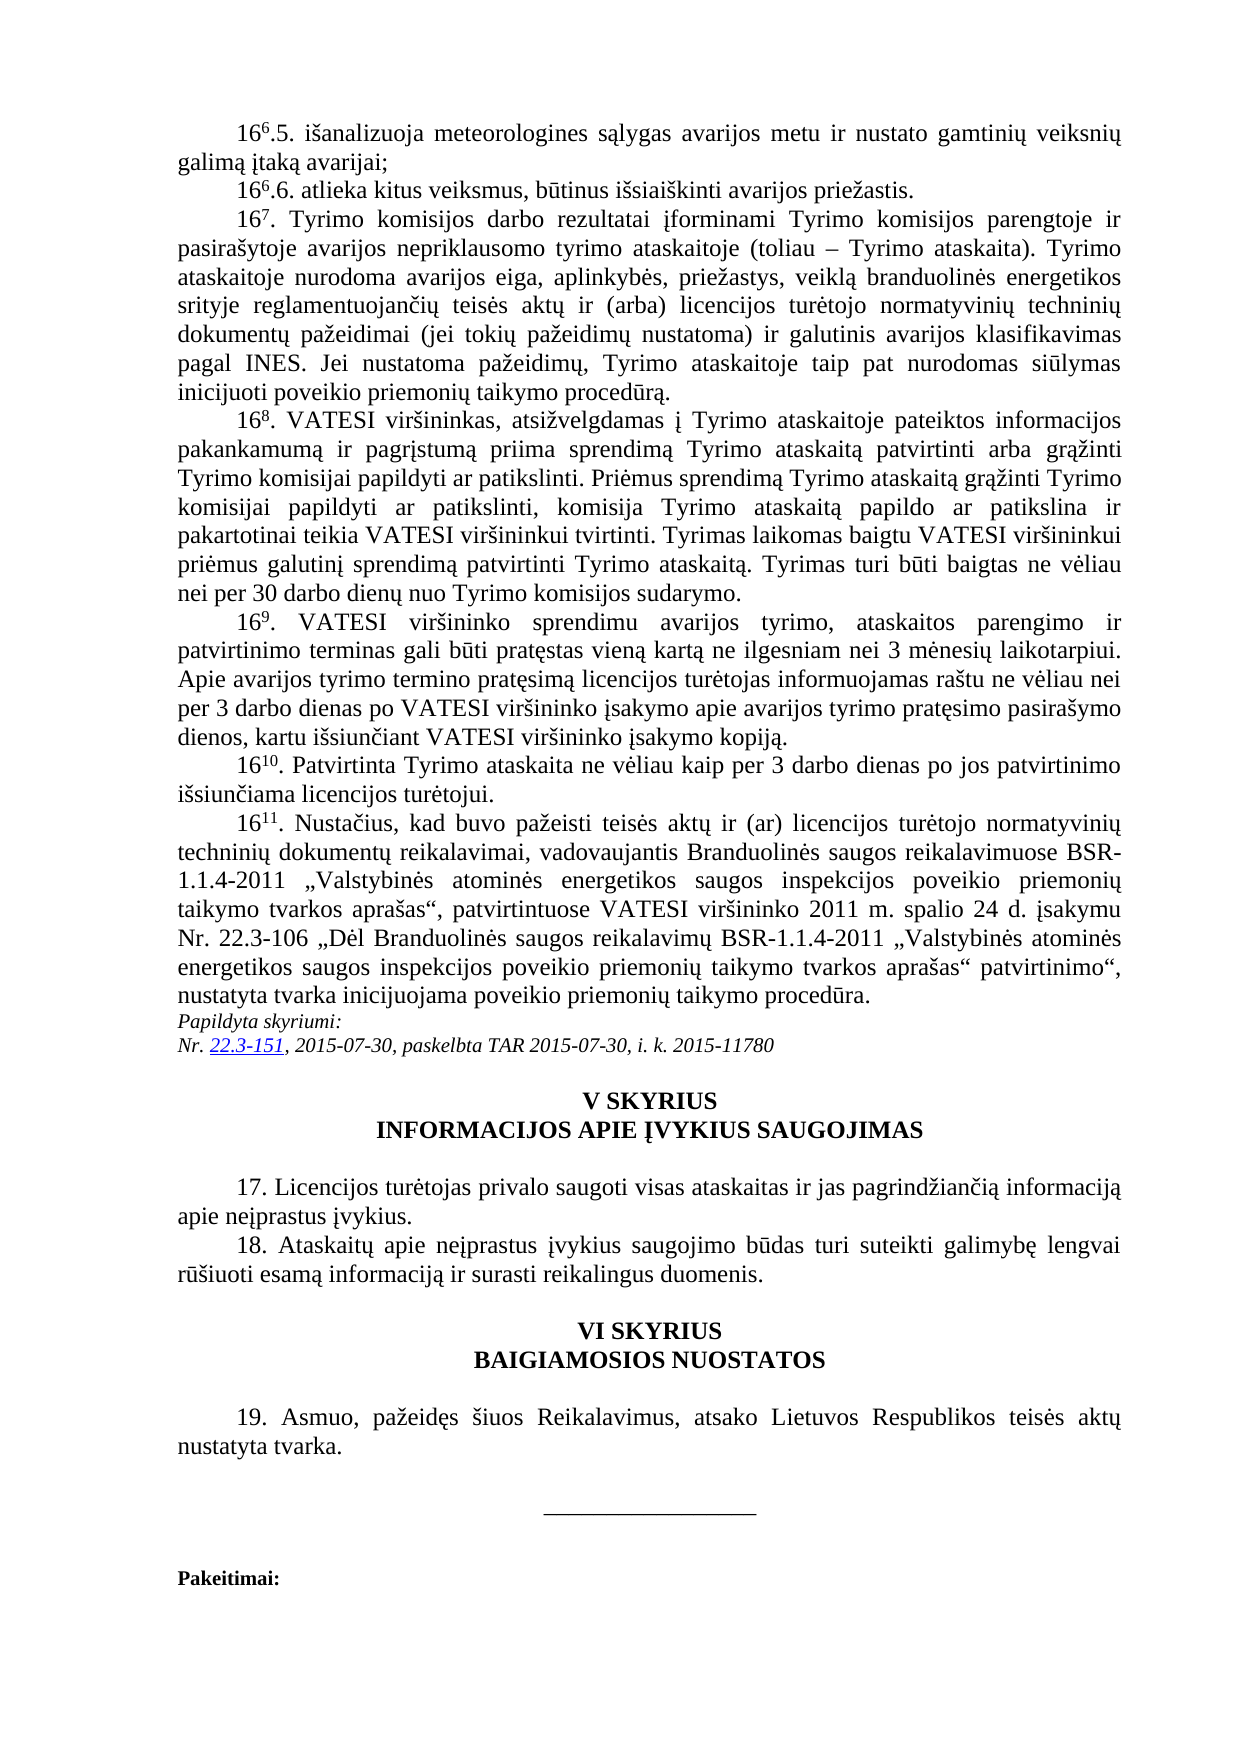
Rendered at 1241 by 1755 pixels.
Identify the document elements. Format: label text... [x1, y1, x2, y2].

text 168. VATESI viršininkas, atsižvelgdamas į Tyrimo ataskaitoje pateiktos informacijos pakankamumą ir pagrįstumą priima sprendimą Tyrimo ataskaitą patvirtinti arba grąžinti Tyrimo komisijai papildyti ar patikslinti. Priėmus sprendimą Tyrimo ataskaitą grąžinti Tyrimo komisijai papildyti ar patikslinti, komisija Tyrimo ataskaitą papildo ar patikslina ir pakartotinai teikia VATESI viršininkui tvirtinti. Tyrimas laikomas baigtu VATESI viršininkui priėmus galutinį sprendimą patvirtinti Tyrimo ataskaitą. Tyrimas turi būti baigtas ne vėliau nei per 30 darbo dienų nuo Tyrimo komisijos sudarymo. [177, 406, 1122, 607]
text INFORMACIJOS APIE ĮVYKIUS SAUGOJIMAS [177, 1115, 1122, 1144]
text _________________ [177, 1489, 1122, 1517]
text VI SKYRIUS [177, 1316, 1122, 1345]
text V SKYRIUS [177, 1086, 1122, 1115]
text 167. Tyrimo komisijos darbo rezultatai įforminami Tyrimo komisijos parengtoje ir pasirašytoje avarijos nepriklausomo tyrimo ataskaitoje (toliau – Tyrimo ataskaita). Tyrimo ataskaitoje nurodoma avarijos eiga, aplinkybės, priežastys, veiklą branduolinės energetikos srityje reglamentuojančių teisės aktų ir (arba) licencijos turėtojo normatyvinių techninių dokumentų pažeidimai (jei tokių pažeidimų nustatoma) ir galutinis avarijos klasifikavimas pagal INES. Jei nustatoma pažeidimų, Tyrimo ataskaitoje taip pat nurodomas siūlymas inicijuoti poveikio priemonių taikymo procedūrą. [177, 204, 1122, 406]
text 19. Asmuo, pažeidęs šiuos Reikalavimus, atsako Lietuvos Respublikos teisės aktų nustatyta tvarka. [177, 1402, 1122, 1460]
text Papildyta skyriumi: [177, 1009, 1122, 1033]
text BAIGIAMOSIOS NUOSTATOS [177, 1345, 1122, 1374]
text Pakeitimai: [177, 1566, 1122, 1590]
text Nr. 22.3-151, 2015-07-30, paskelbta TAR 2015-07-30, i. k. 2015-11780 [177, 1033, 1122, 1057]
text 166.5. išanalizuoja meteorologines sąlygas avarijos metu ir nustato gamtinių veiksnių galimą įtaką avarijai; [177, 118, 1122, 176]
text 17. Licencijos turėtojas privalo saugoti visas ataskaitas ir jas pagrindžiančią informaciją apie neįprastus įvykius. [177, 1172, 1122, 1230]
text 18. Ataskaitų apie neįprastus įvykius saugojimo būdas turi suteikti galimybę lengvai rūšiuoti esamą informaciją ir surasti reikalingus duomenis. [177, 1230, 1122, 1287]
text 169. VATESI viršininko sprendimu avarijos tyrimo, ataskaitos parengimo ir patvirtinimo terminas gali būti pratęstas vieną kartą ne ilgesniam nei 3 mėnesių laikotarpiui. Apie avarijos tyrimo termino pratęsimą licencijos turėtojas informuojamas raštu ne vėliau nei per 3 darbo dienas po VATESI viršininko įsakymo apie avarijos tyrimo pratęsimo pasirašymo dienos, kartu išsiunčiant VATESI viršininko įsakymo kopiją. [177, 607, 1122, 751]
text 166.6. atlieka kitus veiksmus, būtinus išsiaiškinti avarijos priežastis. [177, 176, 1122, 204]
text 1611. Nustačius, kad buvo pažeisti teisės aktų ir (ar) licencijos turėtojo normatyvinių techninių dokumentų reikalavimai, vadovaujantis Branduolinės saugos reikalavimuose BSR-1.1.4-2011 „Valstybinės atominės energetikos saugos inspekcijos poveikio priemonių taikymo tvarkos aprašas“, patvirtintuose VATESI viršininko 2011 m. spalio 24 d. įsakymu Nr. 22.3-106 „Dėl Branduolinės saugos reikalavimų BSR-1.1.4-2011 „Valstybinės atominės energetikos saugos inspekcijos poveikio priemonių taikymo tvarkos aprašas“ patvirtinimo“, nustatyta tvarka inicijuojama poveikio priemonių taikymo procedūra. [177, 808, 1122, 1009]
text 1610. Patvirtinta Tyrimo ataskaita ne vėliau kaip per 3 darbo dienas po jos patvirtinimo išsiunčiama licencijos turėtojui. [177, 751, 1122, 808]
